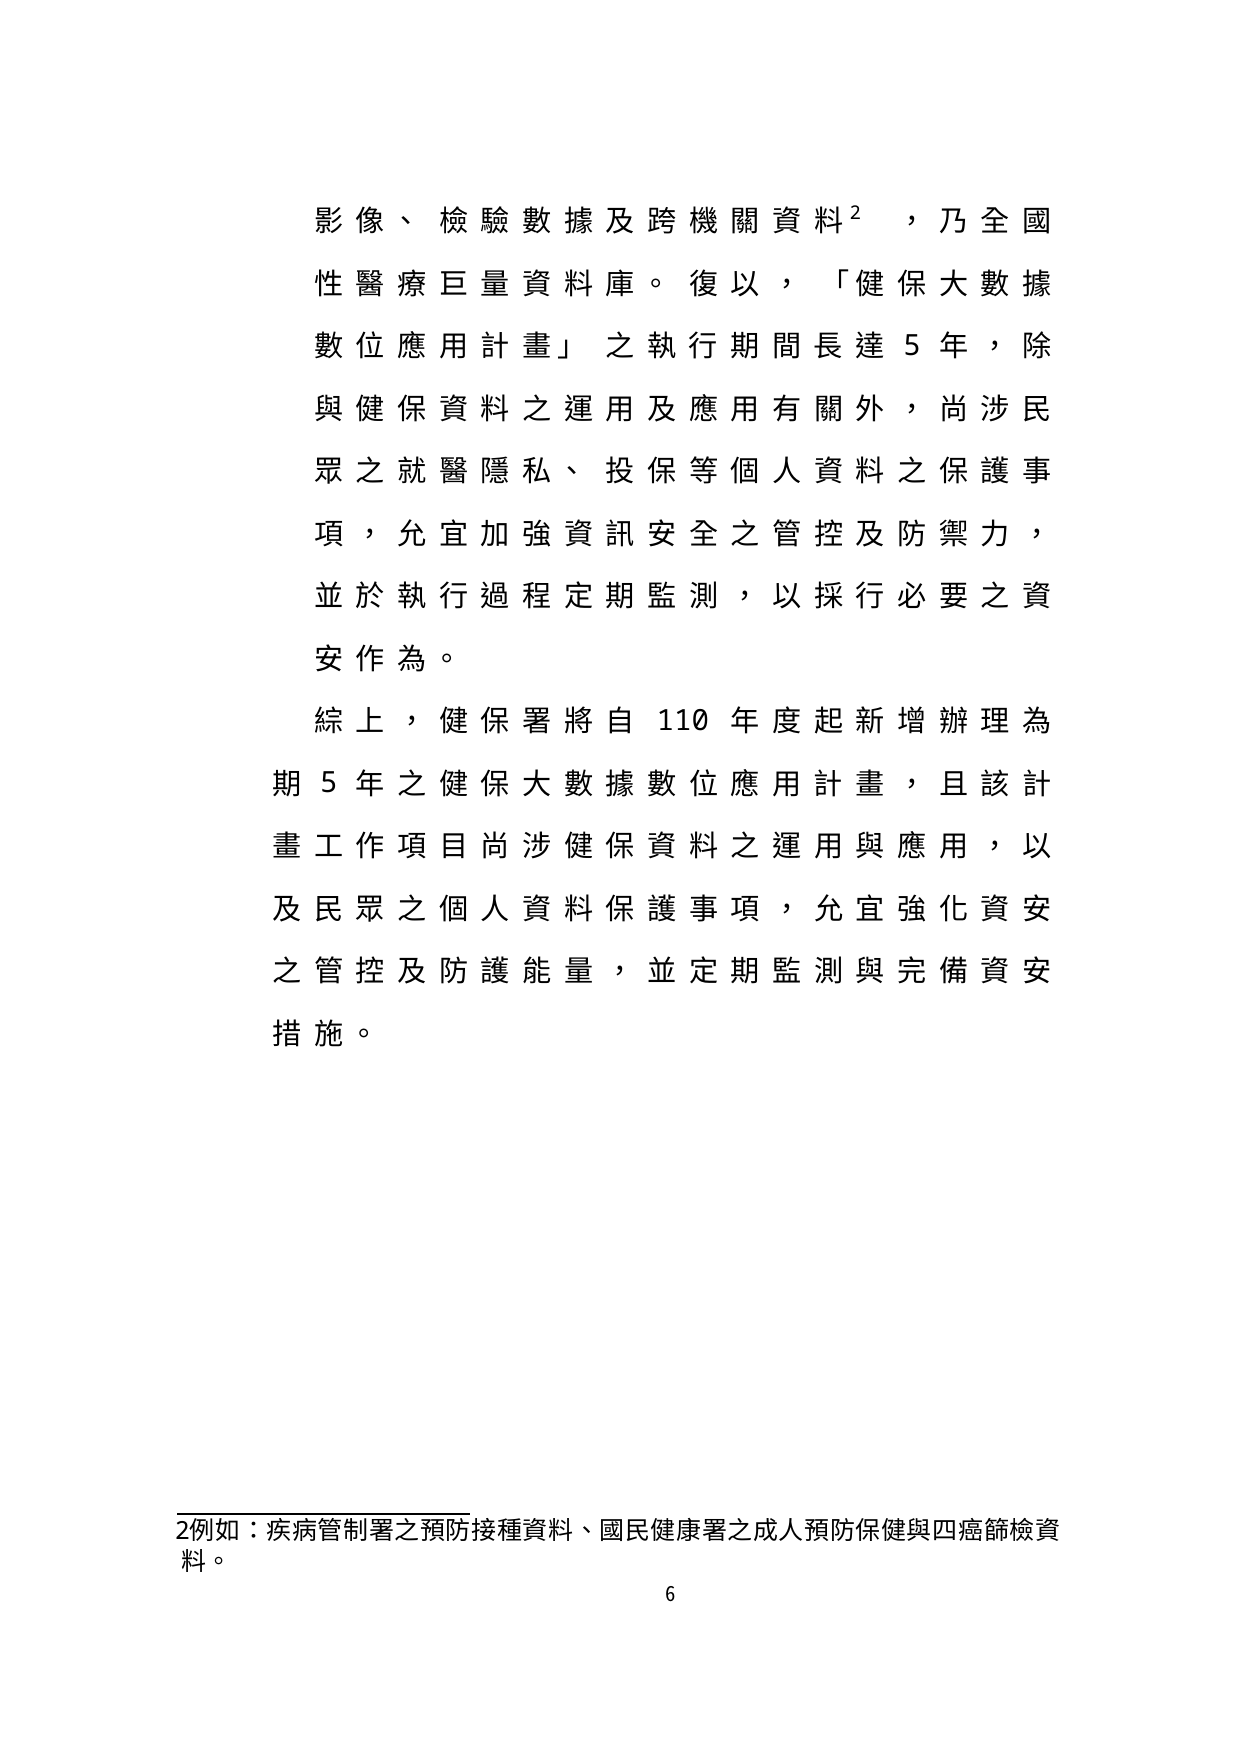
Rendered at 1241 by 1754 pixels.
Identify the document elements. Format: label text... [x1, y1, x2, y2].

text 綜上，健保署將自110年度起新增辦理為期5年之健保大數據數位應用計畫，且該計畫工作項目尚涉健保資料之運用與應用，以及民眾之個人資料保護事項，允宜強化資安之管控及防護能量，並定期監測與完備資安措施。 [242, 677, 1058, 1052]
text 例如：疾病管制署之預防接種資料、國民健康署之成人預防保健與四癌篩檢資料。 [174, 1514, 1063, 1577]
text 影像、檢驗數據及跨機關資料，乃全國性醫療巨量資料庫。復以，「健保大數據數位應用計畫」之執行期間長達5年，除與健保資料之運用及應用有關外，尚涉民眾之就醫隱私、投保等個人資料之保護事項，允宜加強資訊安全之管控及防禦力，並於執行過程定期監測，以採行必要之資安作為。 [271, 177, 1058, 677]
